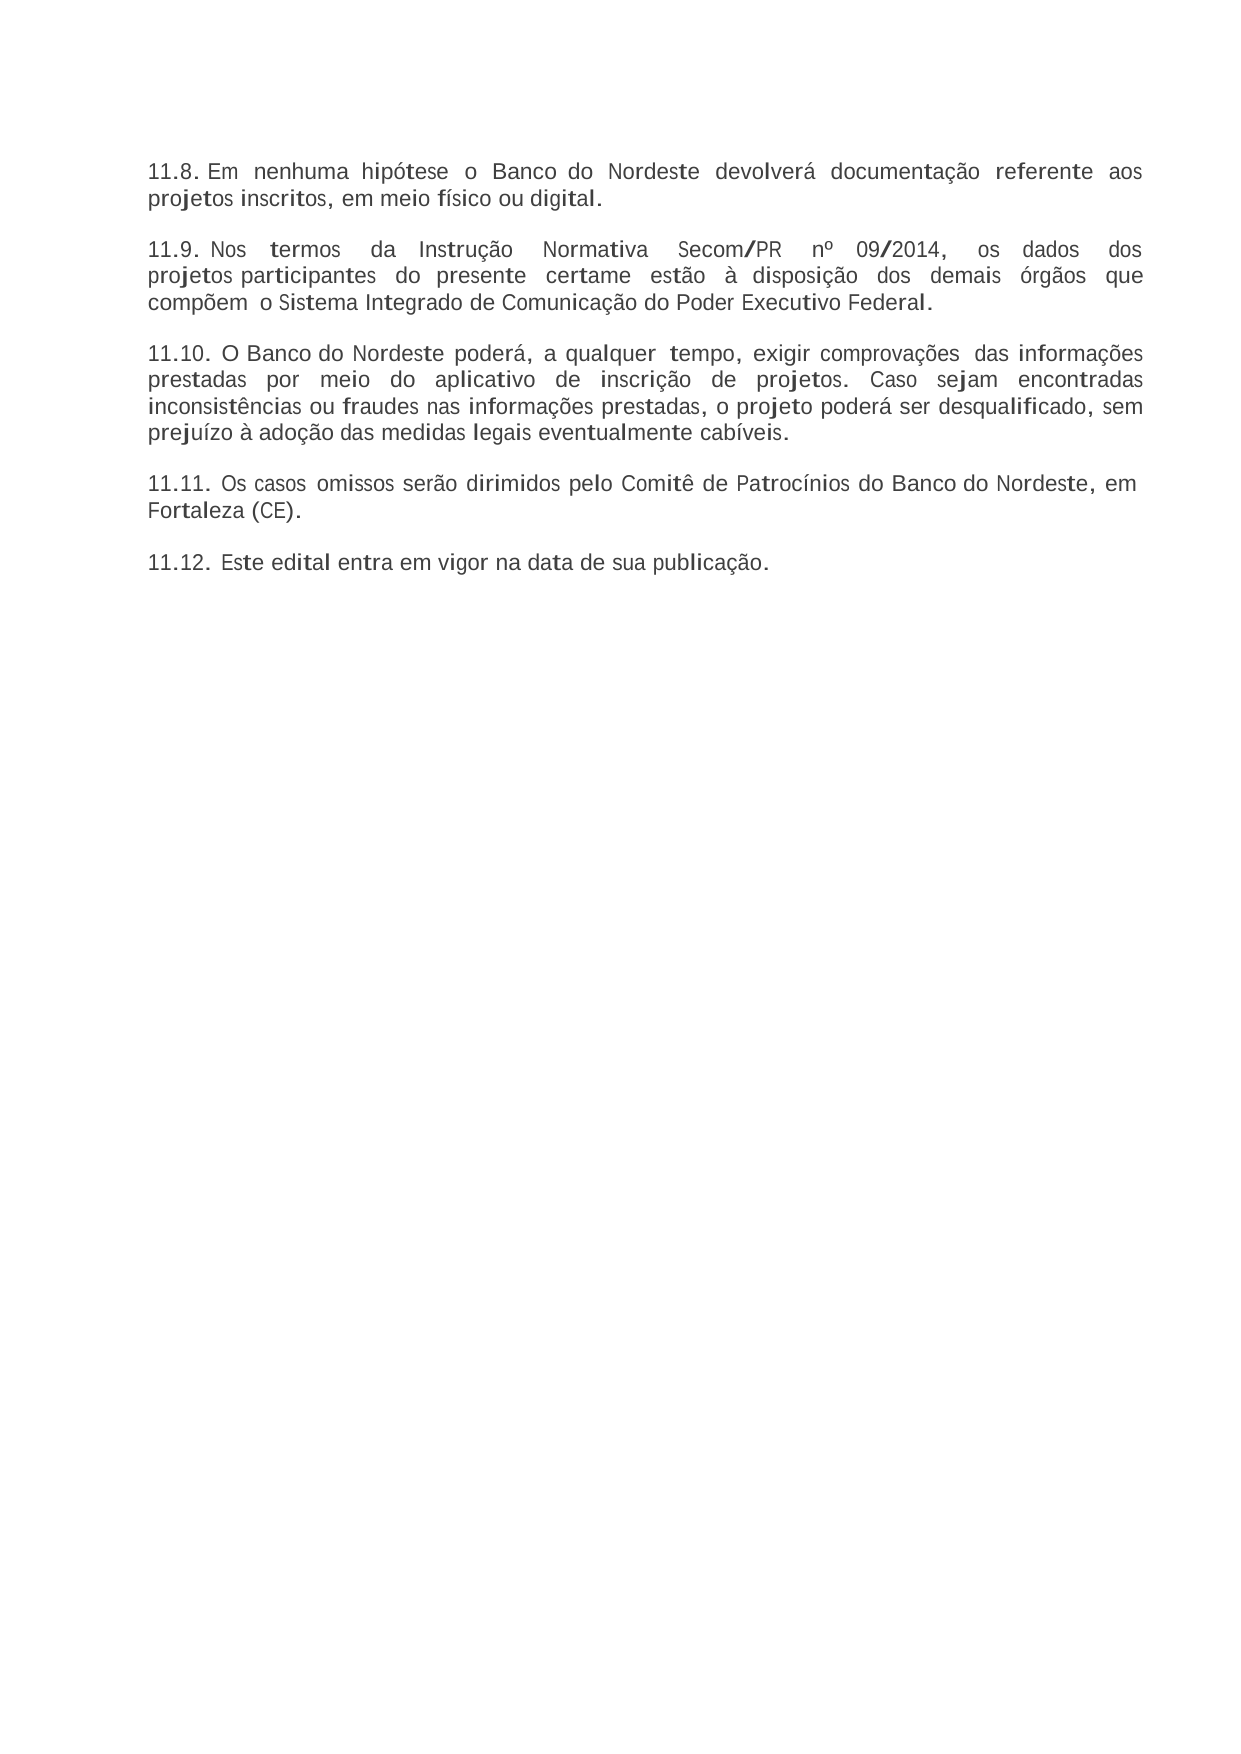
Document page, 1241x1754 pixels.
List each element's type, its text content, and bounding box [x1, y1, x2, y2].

text 11.11. Os casos omissos serão dirimidos pelo Comitê de Patrocínios do Banco do Nordeste, em [148, 470, 1144, 497]
text 11.8. Em nenhuma hipótese o Banco do Nordeste devolverá documentação referente aos projetos inscritos, em meio físico ou digital. [148, 158, 1143, 211]
text Fortaleza (CE). [148, 497, 309, 523]
text 11.12. Este edital entra em vigor na data de sua publicação. [148, 549, 778, 575]
text 11.10. O Banco do Nordeste poderá, a qualquer tempo, exigir comprovações das informações prestadas por meio do aplicativo de inscrição de projetos. Caso sejam encontradas inconsistências ou fraudes nas informações prestadas, o projeto poderá ser desqualificado, sem prejuízo à adoção das medidas legais eventualmente cabíveis. [148, 340, 1144, 446]
text 11.9. Nos termos da Instrução Normativa Secom/PR nº 09/2014, os dados dos projetos participantes do presente certame estão à disposição dos demais órgãos que compõem o Sistema Integrado de Comunicação do Poder Executivo Federal. [148, 236, 1144, 315]
